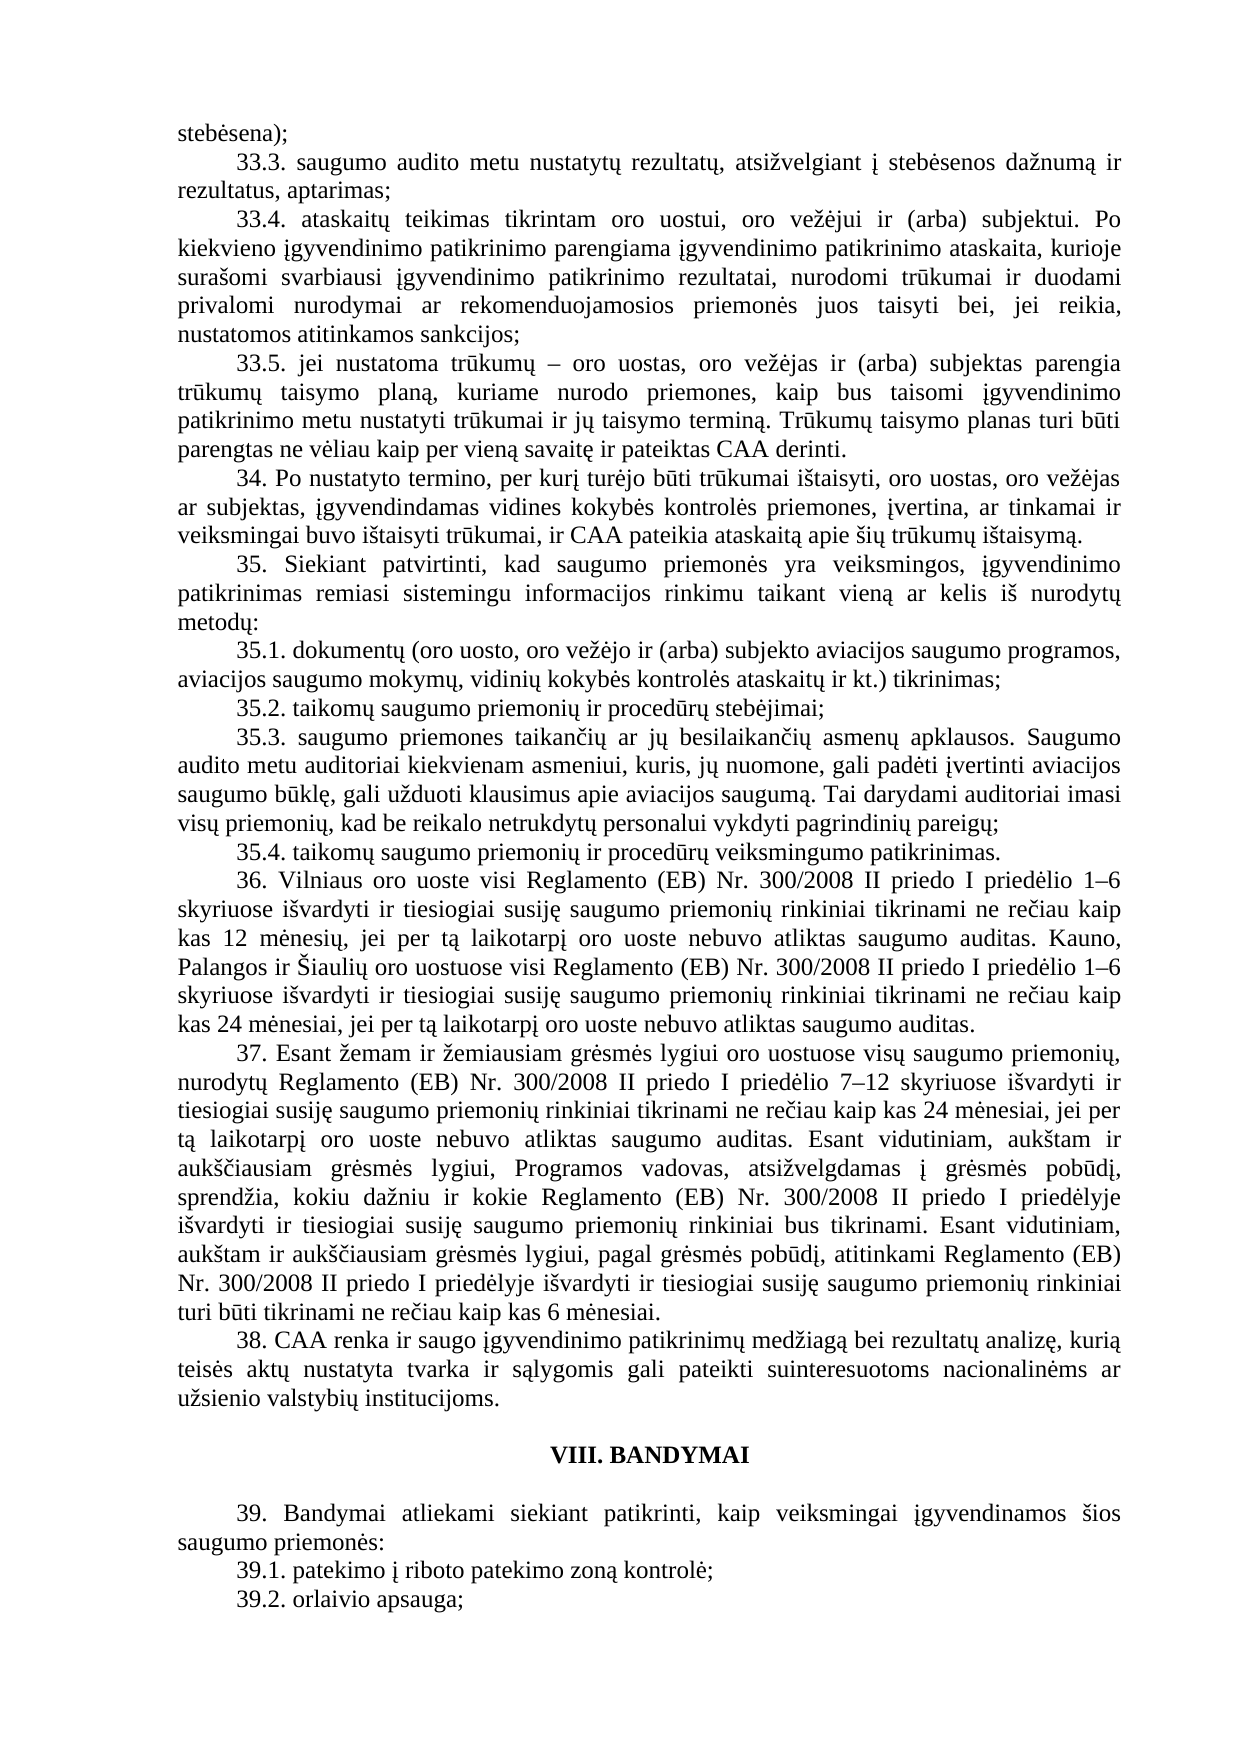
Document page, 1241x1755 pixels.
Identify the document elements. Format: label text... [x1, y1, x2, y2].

text 36. Vilniaus oro uoste visi Reglamento (EB) Nr. 300/2008 II priedo I priedėlio 1–6 skyriuose išvardyti ir tiesiogiai susiję saugumo priemonių rinkiniai tikrinami ne rečiau kaip kas 12 mėnesių, jei per tą laikotarpį oro uoste nebuvo atliktas saugumo auditas. Kauno, Palangos ir Šiaulių oro uostuose visi Reglamento (EB) Nr. 300/2008 II priedo I priedėlio 1–6 skyriuose išvardyti ir tiesiogiai susiję saugumo priemonių rinkiniai tikrinami ne rečiau kaip kas 24 mėnesiai, jei per tą laikotarpį oro uoste nebuvo atliktas saugumo auditas. [177, 866, 1122, 1038]
text 39. Bandymai atliekami siekiant patikrinti, kaip veiksmingai įgyvendinamos šios saugumo priemonės: [177, 1498, 1122, 1556]
text 37. Esant žemam ir žemiausiam grėsmės lygiui oro uostuose visų saugumo priemonių, nurodytų Reglamento (EB) Nr. 300/2008 II priedo I priedėlio 7–12 skyriuose išvardyti ir tiesiogiai susiję saugumo priemonių rinkiniai tikrinami ne rečiau kaip kas 24 mėnesiai, jei per tą laikotarpį oro uoste nebuvo atliktas saugumo auditas. Esant vidutiniam, aukštam ir aukščiausiam grėsmės lygiui, Programos vadovas, atsižvelgdamas į grėsmės pobūdį, sprendžia, kokiu dažniu ir kokie Reglamento (EB) Nr. 300/2008 II priedo I priedėlyje išvardyti ir tiesiogiai susiję saugumo priemonių rinkiniai bus tikrinami. Esant vidutiniam, aukštam ir aukščiausiam grėsmės lygiui, pagal grėsmės pobūdį, atitinkami Reglamento (EB) Nr. 300/2008 II priedo I priedėlyje išvardyti ir tiesiogiai susiję saugumo priemonių rinkiniai turi būti tikrinami ne rečiau kaip kas 6 mėnesiai. [177, 1038, 1122, 1326]
text VIII. BANDYMAI [177, 1441, 1122, 1469]
text 38. CAA renka ir saugo įgyvendinimo patikrinimų medžiagą bei rezultatų analizę, kurią teisės aktų nustatyta tvarka ir sąlygomis gali pateikti suinteresuotoms nacionalinėms ar užsienio valstybių institucijoms. [177, 1326, 1122, 1412]
text 35.3. saugumo priemones taikančių ar jų besilaikančių asmenų apklausos. Saugumo audito metu auditoriai kiekvienam asmeniui, kuris, jų nuomone, gali padėti įvertinti aviacijos saugumo būklę, gali užduoti klausimus apie aviacijos saugumą. Tai darydami auditoriai imasi visų priemonių, kad be reikalo netrukdytų personalui vykdyti pagrindinių pareigų; [177, 722, 1122, 837]
text 34. Po nustatyto termino, per kurį turėjo būti trūkumai ištaisyti, oro uostas, oro vežėjas ar subjektas, įgyvendindamas vidines kokybės kontrolės priemones, įvertina, ar tinkamai ir veiksmingai buvo ištaisyti trūkumai, ir CAA pateikia ataskaitą apie šių trūkumų ištaisymą. [177, 463, 1122, 549]
text 35.2. taikomų saugumo priemonių ir procedūrų stebėjimai; [177, 693, 1122, 722]
text 35.4. taikomų saugumo priemonių ir procedūrų veiksmingumo patikrinimas. [177, 837, 1122, 866]
text 39.1. patekimo į riboto patekimo zoną kontrolė; [177, 1556, 1122, 1584]
text 33.4. ataskaitų teikimas tikrintam oro uostui, oro vežėjui ir (arba) subjektui. Po kiekvieno įgyvendinimo patikrinimo parengiama įgyvendinimo patikrinimo ataskaita, kurioje surašomi svarbiausi įgyvendinimo patikrinimo rezultatai, nurodomi trūkumai ir duodami privalomi nurodymai ar rekomenduojamosios priemonės juos taisyti bei, jei reikia, nustatomos atitinkamos sankcijos; [177, 204, 1122, 348]
text 33.3. saugumo audito metu nustatytų rezultatų, atsižvelgiant į stebėsenos dažnumą ir rezultatus, aptarimas; [177, 147, 1122, 204]
text 33.5. jei nustatoma trūkumų – oro uostas, oro vežėjas ir (arba) subjektas parengia trūkumų taisymo planą, kuriame nurodo priemones, kaip bus taisomi įgyvendinimo patikrinimo metu nustatyti trūkumai ir jų taisymo terminą. Trūkumų taisymo planas turi būti parengtas ne vėliau kaip per vieną savaitę ir pateiktas CAA derinti. [177, 348, 1122, 463]
text 35. Siekiant patvirtinti, kad saugumo priemonės yra veiksmingos, įgyvendinimo patikrinimas remiasi sistemingu informacijos rinkimu taikant vieną ar kelis iš nurodytų metodų: [177, 549, 1122, 636]
text 35.1. dokumentų (oro uosto, oro vežėjo ir (arba) subjekto aviacijos saugumo programos, aviacijos saugumo mokymų, vidinių kokybės kontrolės ataskaitų ir kt.) tikrinimas; [177, 636, 1122, 693]
text 39.2. orlaivio apsauga; [177, 1584, 1122, 1613]
text stebėsena); [177, 118, 1122, 147]
